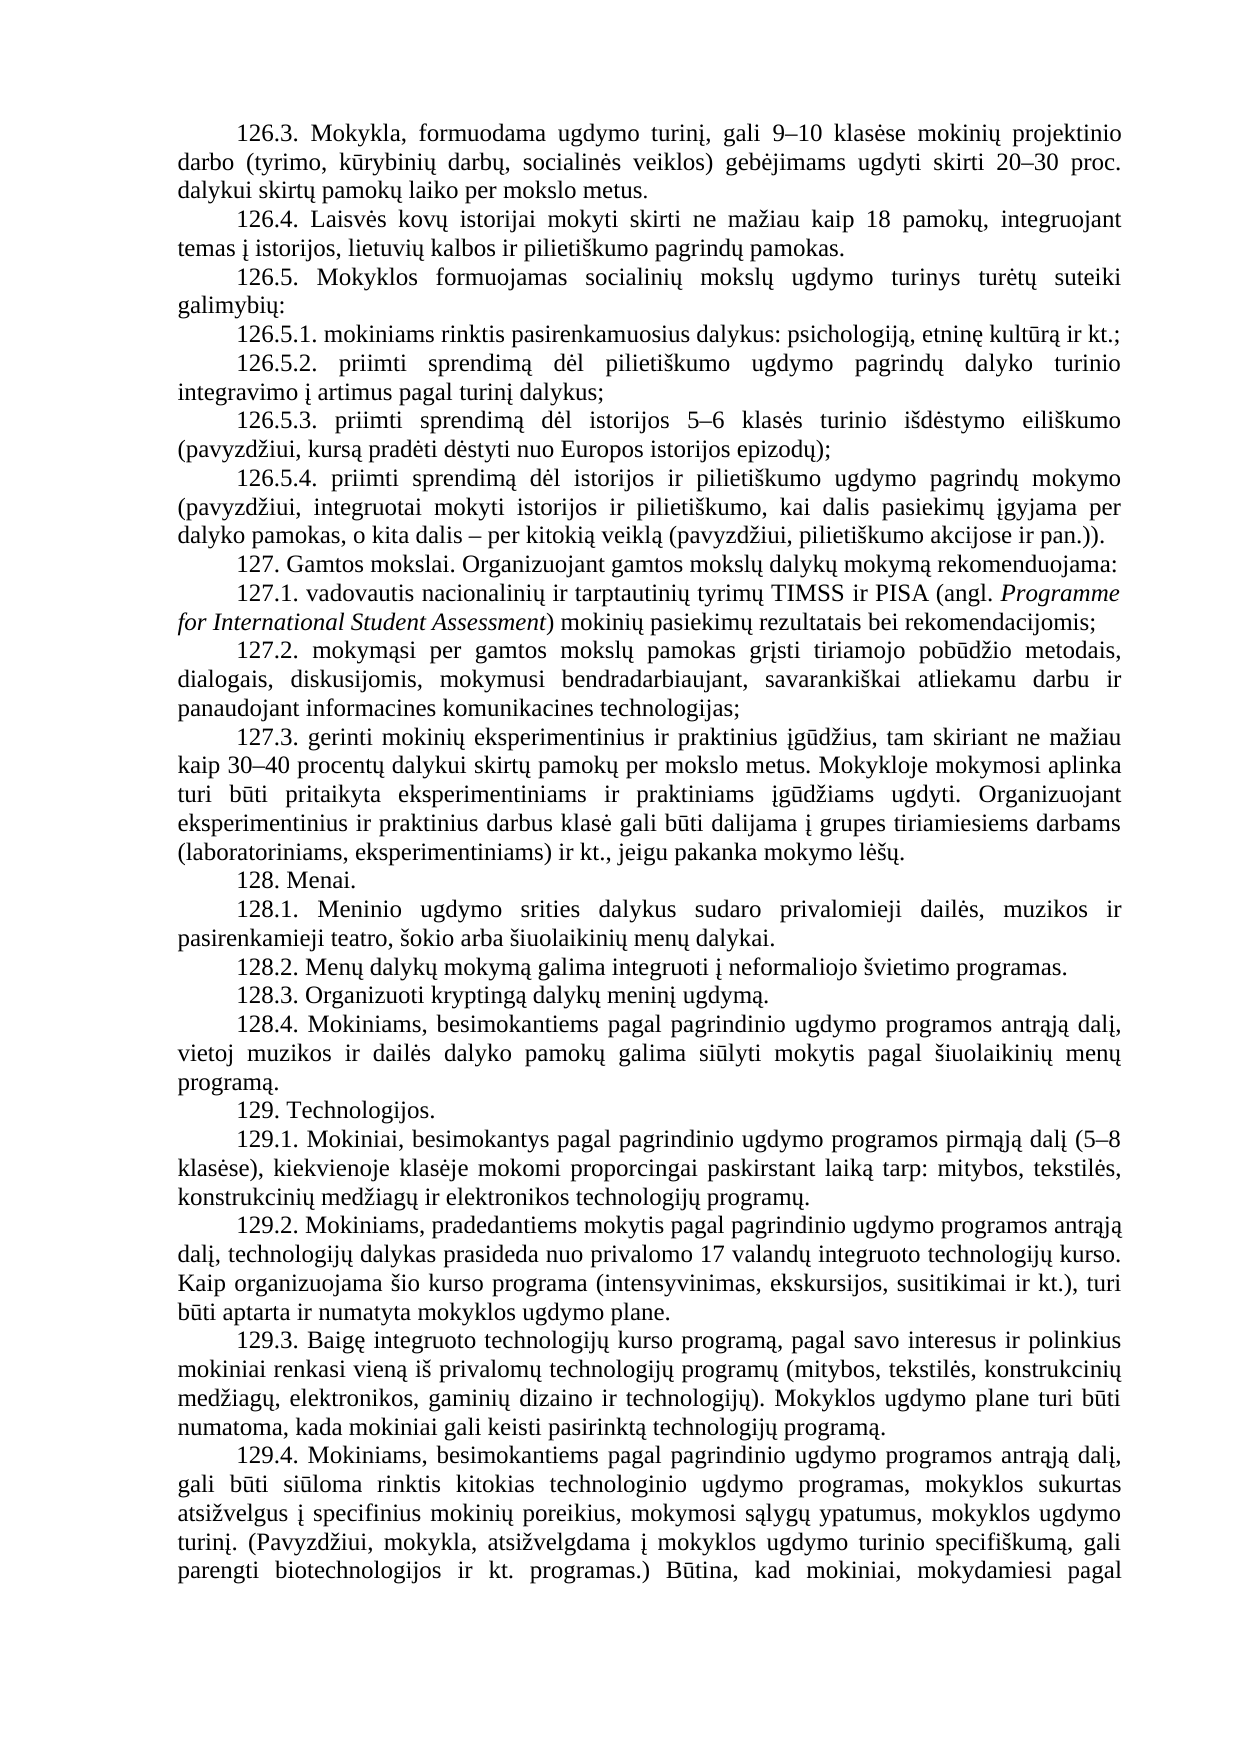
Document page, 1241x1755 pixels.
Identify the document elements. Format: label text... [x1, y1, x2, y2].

text 128. Menai. [177, 866, 1122, 894]
text 126.5. Mokyklos formuojamas socialinių mokslų ugdymo turinys turėtų suteiki galimybių: [177, 262, 1122, 319]
text 129.4. Mokiniams, besimokantiems pagal pagrindinio ugdymo programos antrąją dalį, gali būti siūloma rinktis kitokias technologinio ugdymo programas, mokyklos sukurtas atsižvelgus į specifinius mokinių poreikius, mokymosi sąlygų ypatumus, mokyklos ugdymo turinį. (Pavyzdžiui, mokykla, atsižvelgdama į mokyklos ugdymo turinio specifiškumą, gali parengti biotechnologijos ir kt. programas.) Būtina, kad mokiniai, mokydamiesi pagal [177, 1441, 1122, 1584]
text 126.5.3. priimti sprendimą dėl istorijos 5–6 klasės turinio išdėstymo eiliškumo (pavyzdžiui, kursą pradėti dėstyti nuo Europos istorijos epizodų); [177, 406, 1122, 463]
text 127. Gamtos mokslai. Organizuojant gamtos mokslų dalykų mokymą rekomenduojama: [177, 549, 1122, 578]
text 128.2. Menų dalykų mokymą galima integruoti į neformaliojo švietimo programas. [177, 952, 1122, 981]
text 126.5.2. priimti sprendimą dėl pilietiškumo ugdymo pagrindų dalyko turinio integravimo į artimus pagal turinį dalykus; [177, 348, 1122, 406]
text 126.5.4. priimti sprendimą dėl istorijos ir pilietiškumo ugdymo pagrindų mokymo (pavyzdžiui, integruotai mokyti istorijos ir pilietiškumo, kai dalis pasiekimų įgyjama per dalyko pamokas, o kita dalis – per kitokią veiklą (pavyzdžiui, pilietiškumo akcijose ir pan.)). [177, 463, 1122, 549]
text 129.3. Baigę integruoto technologijų kurso programą, pagal savo interesus ir polinkius mokiniai renkasi vieną iš privalomų technologijų programų (mitybos, tekstilės, konstrukcinių medžiagų, elektronikos, gaminių dizaino ir technologijų). Mokyklos ugdymo plane turi būti numatoma, kada mokiniai gali keisti pasirinktą technologijų programą. [177, 1326, 1122, 1441]
text 127.3. gerinti mokinių eksperimentinius ir praktinius įgūdžius, tam skiriant ne mažiau kaip 30–40 procentų dalykui skirtų pamokų per mokslo metus. Mokykloje mokymosi aplinka turi būti pritaikyta eksperimentiniams ir praktiniams įgūdžiams ugdyti. Organizuojant eksperimentinius ir praktinius darbus klasė gali būti dalijama į grupes tiriamiesiems darbams (laboratoriniams, eksperimentiniams) ir kt., jeigu pakanka mokymo lėšų. [177, 722, 1122, 866]
text 128.3. Organizuoti kryptingą dalykų meninį ugdymą. [177, 981, 1122, 1009]
text 127.2. mokymąsi per gamtos mokslų pamokas grįsti tiriamojo pobūdžio metodais, dialogais, diskusijomis, mokymusi bendradarbiaujant, savarankiškai atliekamu darbu ir panaudojant informacines komunikacines technologijas; [177, 636, 1122, 722]
text 128.4. Mokiniams, besimokantiems pagal pagrindinio ugdymo programos antrąją dalį, vietoj muzikos ir dailės dalyko pamokų galima siūlyti mokytis pagal šiuolaikinių menų programą. [177, 1009, 1122, 1096]
text 129.1. Mokiniai, besimokantys pagal pagrindinio ugdymo programos pirmąją dalį (5–8 klasėse), kiekvienoje klasėje mokomi proporcingai paskirstant laiką tarp: mitybos, tekstilės, konstrukcinių medžiagų ir elektronikos technologijų programų. [177, 1124, 1122, 1211]
text 129.2. Mokiniams, pradedantiems mokytis pagal pagrindinio ugdymo programos antrąją dalį, technologijų dalykas prasideda nuo privalomo 17 valandų integruoto technologijų kurso. Kaip organizuojama šio kurso programa (intensyvinimas, ekskursijos, susitikimai ir kt.), turi būti aptarta ir numatyta mokyklos ugdymo plane. [177, 1211, 1122, 1326]
text 129. Technologijos. [177, 1096, 1122, 1124]
text 126.4. Laisvės kovų istorijai mokyti skirti ne mažiau kaip 18 pamokų, integruojant temas į istorijos, lietuvių kalbos ir pilietiškumo pagrindų pamokas. [177, 204, 1122, 262]
text 126.3. Mokykla, formuodama ugdymo turinį, gali 9–10 klasėse mokinių projektinio darbo (tyrimo, kūrybinių darbų, socialinės veiklos) gebėjimams ugdyti skirti 20–30 proc. dalykui skirtų pamokų laiko per mokslo metus. [177, 118, 1122, 204]
text 127.1. vadovautis nacionalinių ir tarptautinių tyrimų TIMSS ir PISA (angl. Programme for International Student Assessment) mokinių pasiekimų rezultatais bei rekomendacijomis; [177, 578, 1122, 636]
text 128.1. Meninio ugdymo srities dalykus sudaro privalomieji dailės, muzikos ir pasirenkamieji teatro, šokio arba šiuolaikinių menų dalykai. [177, 894, 1122, 952]
text 126.5.1. mokiniams rinktis pasirenkamuosius dalykus: psichologiją, etninę kultūrą ir kt.; [177, 319, 1122, 348]
